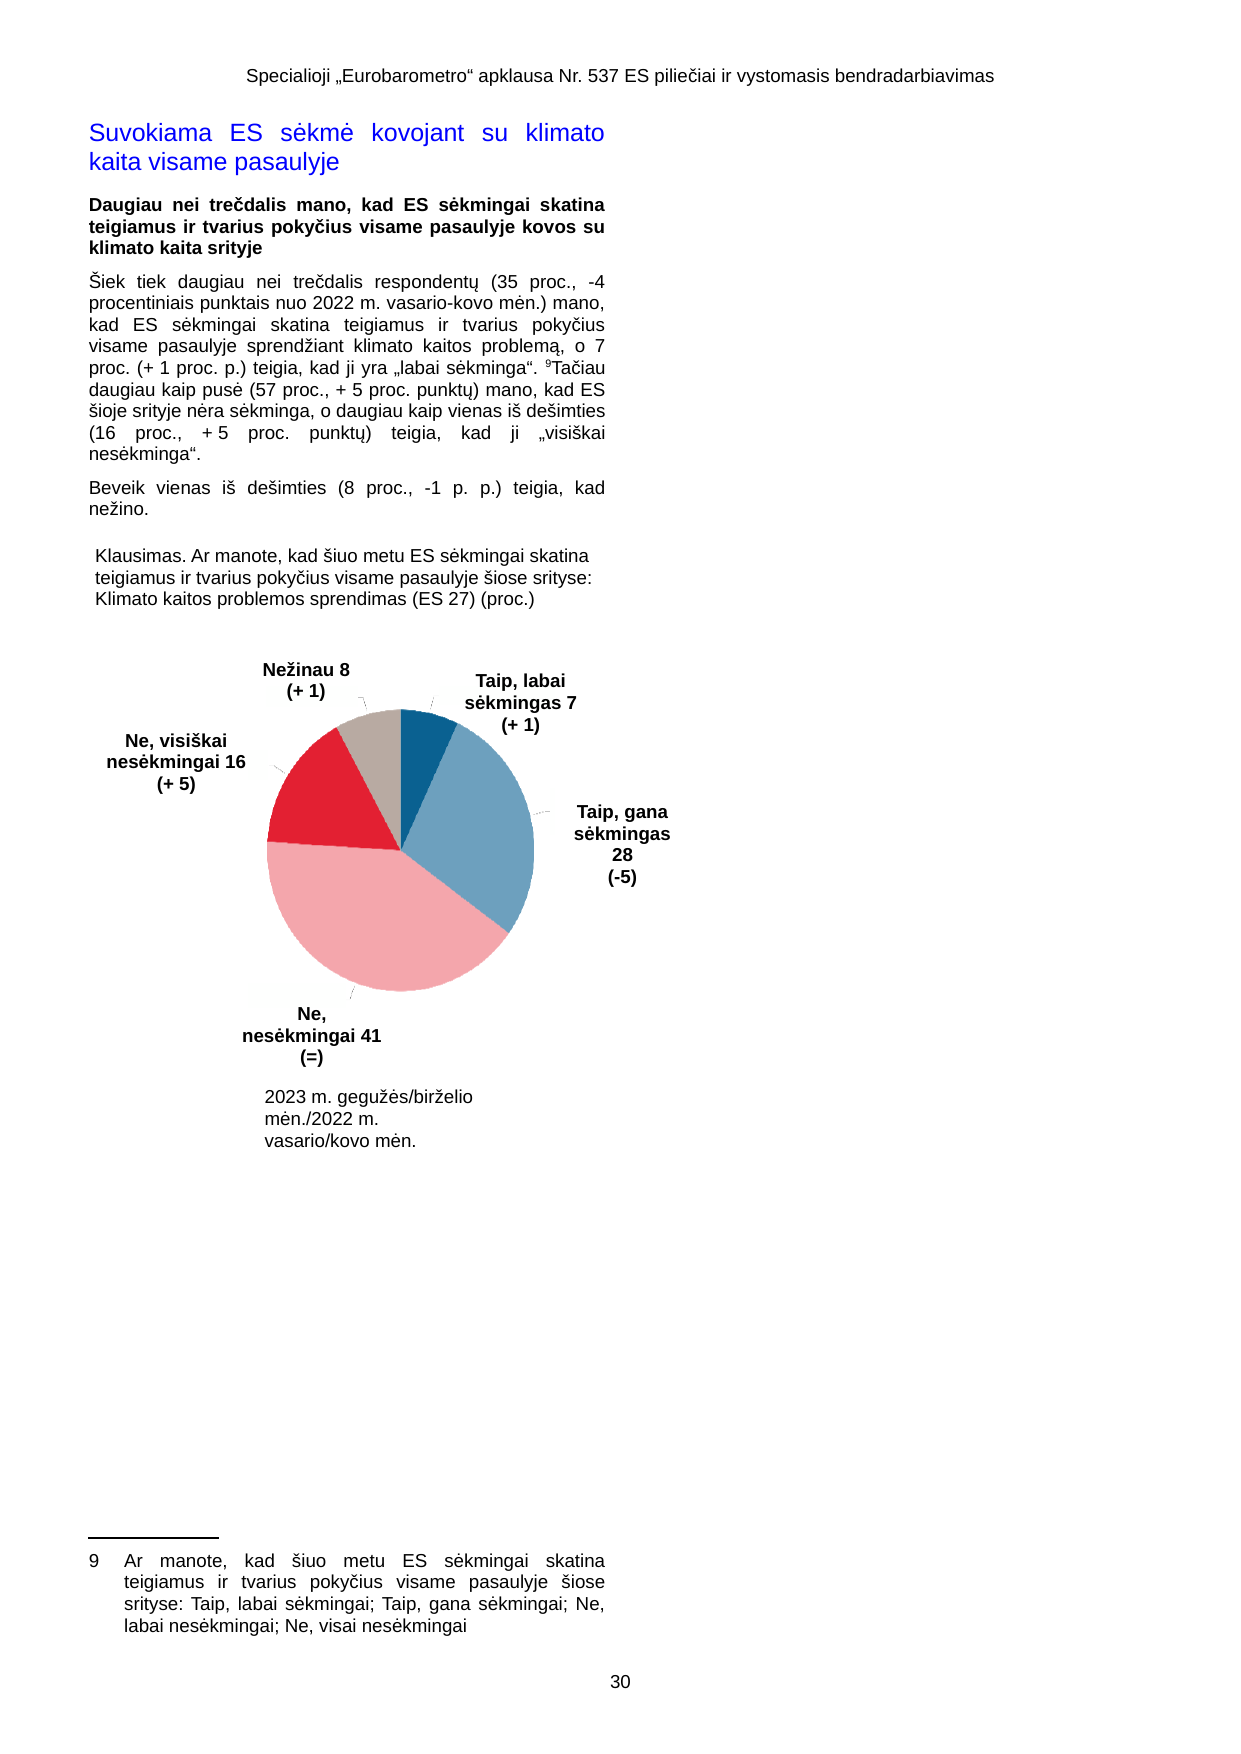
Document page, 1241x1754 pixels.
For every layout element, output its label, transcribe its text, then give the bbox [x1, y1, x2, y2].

text Daugiau nei trečdalis mano, kad ES sėkmingai skatina teigiamus ir tvarius pokyčius visame pasaulyje kovos su klimato kaita srityje [88, 194, 605, 259]
text Beveik vienas iš dešimties (8 proc., -1 p. p.) teigia, kad nežino. [88, 476, 605, 519]
text Ar manote, kad šiuo metu ES sėkmingai skatina teigiamus ir tvarius pokyčius visame pasaulyje šiose srityse: Taip, labai sėkmingai; Taip, gana sėkmingai; Ne, labai nesėkmingai; Ne, visai nesėkmingai [88, 1550, 605, 1636]
picture [248, 686, 555, 1008]
subtitle 3. Suvokiama ES sėkmė kovojant su klimato kaita visame pasaulyje [88, 118, 605, 176]
text Šiek tiek daugiau nei trečdalis respondentų (35 proc., -4 procentiniais punktais nuo 2022 m. vasario-kovo mėn.) mano, kad ES sėkmingai skatina teigiamus ir tvarius pokyčius visame pasaulyje sprendžiant klimato kaitos problemą, o 7 proc. (+ 1 proc. p.) teigia, kad ji yra „labai sėkminga“. Tačiau daugiau kaip pusė (57 proc., + 5 proc. punktų) mano, kad ES šioje srityje nėra sėkminga, o daugiau kaip vienas iš dešimties (16 proc., + 5 proc. punktų) teigia, kad ji „visiškai nesėkminga“. [88, 271, 605, 464]
